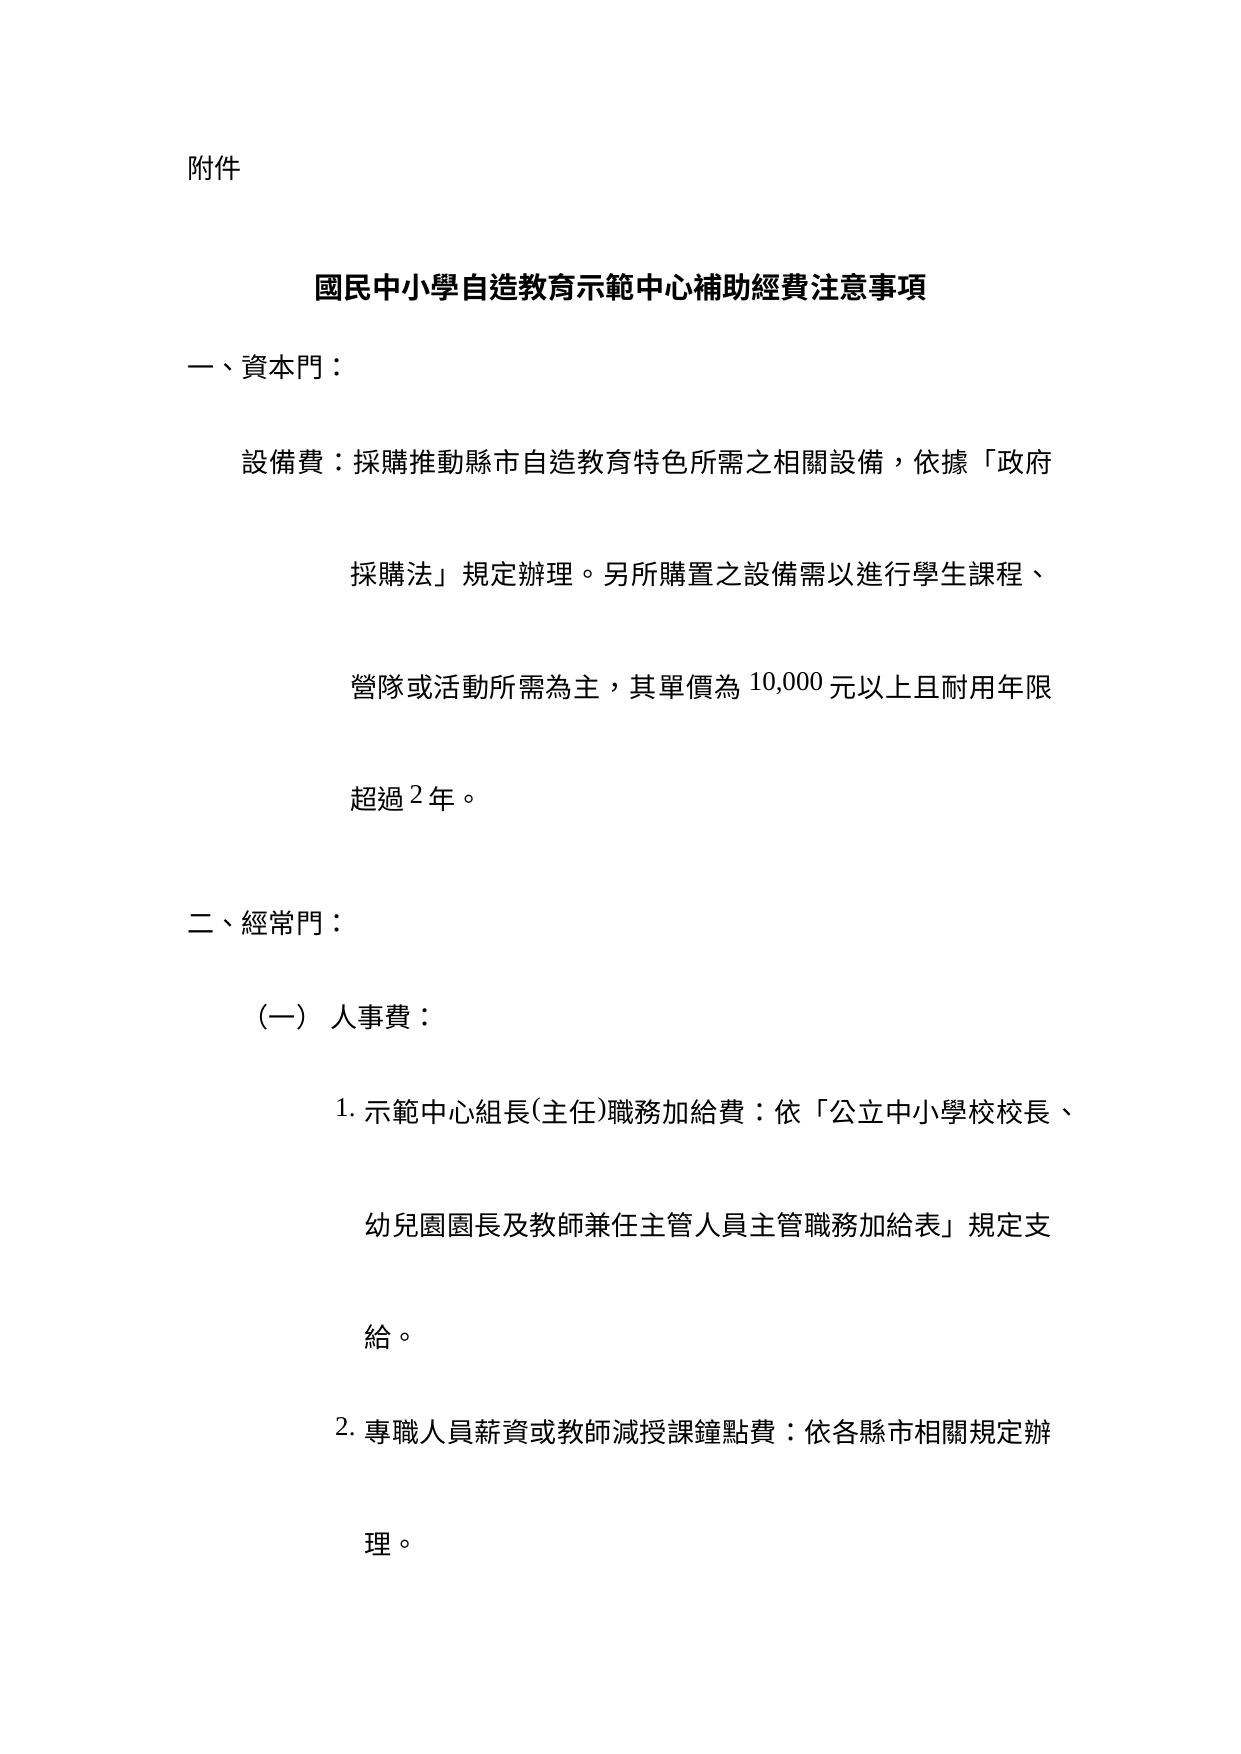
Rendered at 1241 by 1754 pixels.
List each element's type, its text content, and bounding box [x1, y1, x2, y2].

list 資本門： [187, 346, 1053, 421]
text 設備費：採購推動縣市自造教育特色所需之相關設備，依據「政府採購法」規定辦理。另所購置之設備需以進行學生課程、營隊或活動所需為主，其單價為10,000元以上且耐用年限超過2年。 [241, 441, 1053, 853]
list 示範中心組長(主任)職務加給費：依「公立中小學校校長、幼兒園園長及教師兼任主管人員主管職務加給表」規定支給。 [335, 1091, 1053, 1391]
list 人事費： [242, 996, 1053, 1071]
list 經常門： [187, 902, 1053, 977]
text 附件 [187, 147, 1053, 222]
text 國民中小學自造教育示範中心補助經費注意事項 [187, 242, 1053, 317]
list 專職人員薪資或教師減授課鐘點費：依各縣市相關規定辦理。 [335, 1411, 1053, 1598]
